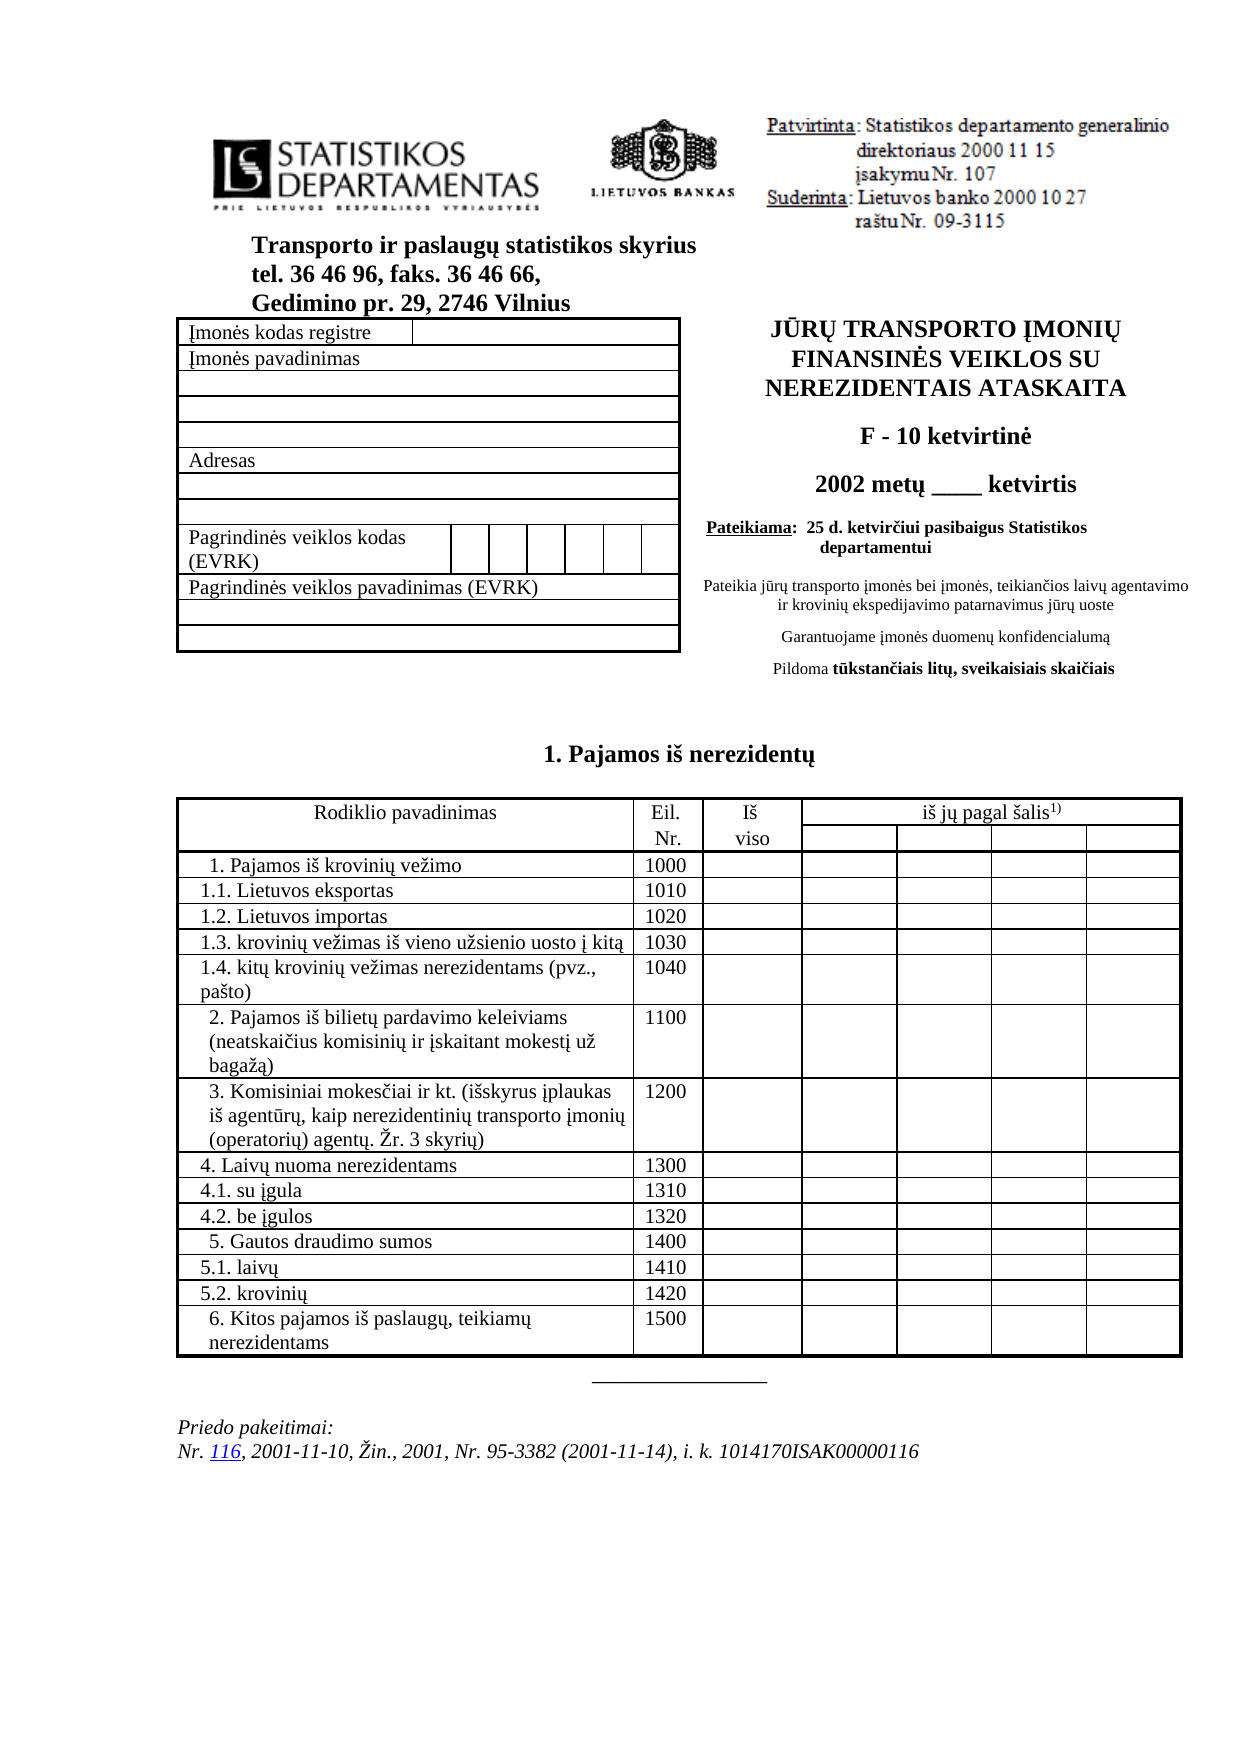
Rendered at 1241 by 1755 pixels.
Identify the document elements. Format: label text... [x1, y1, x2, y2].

table_cell [704, 955, 801, 1003]
table_cell [992, 1005, 1086, 1077]
text Gedimino pr. 29, 2746 Vilnius [177, 288, 1181, 317]
table_cell 4. Laivų nuoma nerezidentams [179, 1153, 633, 1177]
table_cell 5.2. krovinių [179, 1281, 633, 1305]
table_cell 2. Pajamos iš bilietų pardavimo keleiviams (neatskaičius komisinių ir įskaitant mokestį už bagažą) [179, 1005, 633, 1077]
table_cell [179, 397, 678, 421]
table_cell 1320 [634, 1204, 702, 1228]
table_cell [898, 878, 991, 902]
table_header Iš [704, 800, 801, 824]
table_header [603, 320, 641, 344]
table_cell [992, 826, 1086, 850]
table_cell [992, 1306, 1086, 1354]
table_cell [179, 600, 678, 624]
table_header [413, 320, 451, 344]
table_cell Įmonės pavadinimas [179, 346, 678, 370]
table_cell [898, 904, 991, 928]
table_header iš jų pagal šalis1) [803, 800, 1179, 824]
table_cell [898, 1306, 991, 1354]
table_cell 1.3. krovinių vežimas iš vieno užsienio uosto į kitą [179, 930, 633, 954]
table_cell Nr. [634, 824, 702, 850]
table_cell [992, 1281, 1086, 1305]
table_cell [704, 853, 801, 877]
table_cell [898, 1281, 991, 1305]
table_cell 1010 [634, 878, 702, 902]
table_cell 1000 [634, 853, 702, 877]
table_cell 1400 [634, 1230, 702, 1253]
table_cell [898, 1005, 991, 1077]
table_cell [898, 1204, 991, 1228]
table_cell [1087, 930, 1179, 954]
table_cell [803, 1230, 896, 1253]
table_cell [803, 1079, 896, 1151]
table_cell 1200 [634, 1079, 702, 1151]
table_cell [803, 878, 896, 902]
table_cell [1087, 1079, 1179, 1151]
table_cell [179, 474, 678, 498]
table_cell 1.4. kitų krovinių vežimas nerezidentams (pvz., pašto) [179, 955, 633, 1003]
table_cell [179, 626, 678, 650]
table_cell [898, 853, 991, 877]
table_cell [898, 1079, 991, 1151]
table_cell [1087, 1306, 1179, 1354]
table_cell [803, 1281, 896, 1305]
table_cell Pagrindinės veiklos pavadinimas (EVRK) [179, 575, 678, 599]
table_cell [803, 1178, 896, 1202]
table_header [565, 320, 603, 344]
table_cell [992, 904, 1086, 928]
table_header [489, 320, 527, 344]
table_cell [179, 824, 633, 850]
table_cell [604, 525, 641, 573]
table_cell [803, 1153, 896, 1177]
table_cell 1410 [634, 1255, 702, 1279]
table_cell [992, 1255, 1086, 1279]
table_cell [1087, 1281, 1179, 1305]
table_cell 1040 [634, 955, 702, 1003]
table_cell [803, 1005, 896, 1077]
table_cell [1087, 955, 1179, 1003]
table_cell [1087, 1204, 1179, 1228]
table_cell 1.2. Lietuvos importas [179, 904, 633, 928]
table_cell [566, 525, 603, 573]
text Nr. 116, 2001-11-10, Žin., 2001, Nr. 95-3382 (2001-11-14), i. k. 1014170ISAK00000116 [177, 1439, 1181, 1463]
table_cell [642, 525, 678, 573]
table_cell [1087, 878, 1179, 902]
table_cell [1087, 1255, 1179, 1279]
table_cell 5. Gautos draudimo sumos [179, 1230, 633, 1253]
table_cell [1087, 1005, 1179, 1077]
table_cell [992, 853, 1086, 877]
table_cell [898, 955, 991, 1003]
table_cell [803, 955, 896, 1003]
table_cell [704, 930, 801, 954]
table_cell [898, 930, 991, 954]
table_cell 1100 [634, 1005, 702, 1077]
table_cell [1087, 1230, 1179, 1253]
table_cell [704, 1178, 801, 1202]
table_cell [1087, 1153, 1179, 1177]
table_cell viso [704, 824, 801, 850]
table_cell [704, 878, 801, 902]
table_cell [992, 878, 1086, 902]
table_cell 1300 [634, 1153, 702, 1177]
table_cell [704, 1153, 801, 1177]
table_cell [992, 1079, 1086, 1151]
table_cell [803, 1255, 896, 1279]
table_header [451, 320, 489, 344]
table_cell 1500 [634, 1306, 702, 1354]
table_header [527, 320, 565, 344]
table_cell [452, 525, 488, 573]
table_header Įmonės kodas registre [179, 320, 412, 344]
table_header [641, 320, 678, 344]
table_cell 1030 [634, 930, 702, 954]
table_cell [179, 500, 678, 523]
table_cell [992, 930, 1086, 954]
table_cell [803, 1306, 896, 1354]
table_cell Adresas [179, 448, 678, 472]
table_cell [704, 1255, 801, 1279]
table_cell [803, 930, 896, 954]
table_header Rodiklio pavadinimas [179, 800, 633, 824]
table_cell [704, 1204, 801, 1228]
table_cell [490, 525, 526, 573]
table_cell 1.1. Lietuvos eksportas [179, 878, 633, 902]
table_cell [1087, 904, 1179, 928]
table_header Eil. [634, 800, 702, 824]
table_cell [992, 1153, 1086, 1177]
text 1. Pajamos iš nerezidentų [177, 739, 1181, 768]
table_cell [803, 1204, 896, 1228]
table_cell [704, 904, 801, 928]
table_cell [898, 1255, 991, 1279]
table_cell [704, 1306, 801, 1354]
table_cell 1420 [634, 1281, 702, 1305]
table_cell [803, 826, 896, 850]
text Priedo pakeitimai: [177, 1415, 1181, 1439]
table_cell 3. Komisiniai mokesčiai ir kt. (išskyrus įplaukas iš agentūrų, kaip nerezidentinių transporto įmonių (operatorių) agentų. Žr. 3 skyrių) [179, 1079, 633, 1151]
table_cell [1087, 826, 1179, 850]
table_cell [704, 1005, 801, 1077]
table_cell 4.2. be įgulos [179, 1204, 633, 1228]
table_cell [704, 1281, 801, 1305]
table_cell [898, 1178, 991, 1202]
table_cell 4.1. su įgula [179, 1178, 633, 1202]
table_cell 1310 [634, 1178, 702, 1202]
table_cell [704, 1230, 801, 1253]
table_cell [992, 1204, 1086, 1228]
table_cell [803, 853, 896, 877]
table_cell [992, 1230, 1086, 1253]
table_cell 1020 [634, 904, 702, 928]
text Transporto ir paslaugų statistikos skyrius [177, 231, 1181, 259]
table_cell [179, 423, 678, 447]
table_cell [179, 371, 678, 395]
table_cell [992, 1178, 1086, 1202]
table_cell 6. Kitos pajamos iš paslaugų, teikiamų nerezidentams [179, 1306, 633, 1354]
table_cell [898, 826, 991, 850]
table_cell [528, 525, 564, 573]
table_cell [1087, 853, 1179, 877]
table_cell [803, 904, 896, 928]
table_cell Pagrindinės veiklos kodas (EVRK) [179, 525, 450, 573]
text tel. 36 46 96, faks. 36 46 66, [177, 259, 1181, 288]
text ______________ [177, 1358, 1181, 1386]
table_cell 5.1. laivų [179, 1255, 633, 1279]
table_cell [898, 1153, 991, 1177]
table_cell [1087, 1178, 1179, 1202]
table_cell [898, 1230, 991, 1253]
table_cell [704, 1079, 801, 1151]
table_cell [992, 955, 1086, 1003]
table_cell 1. Pajamos iš krovinių vežimo [179, 853, 633, 877]
